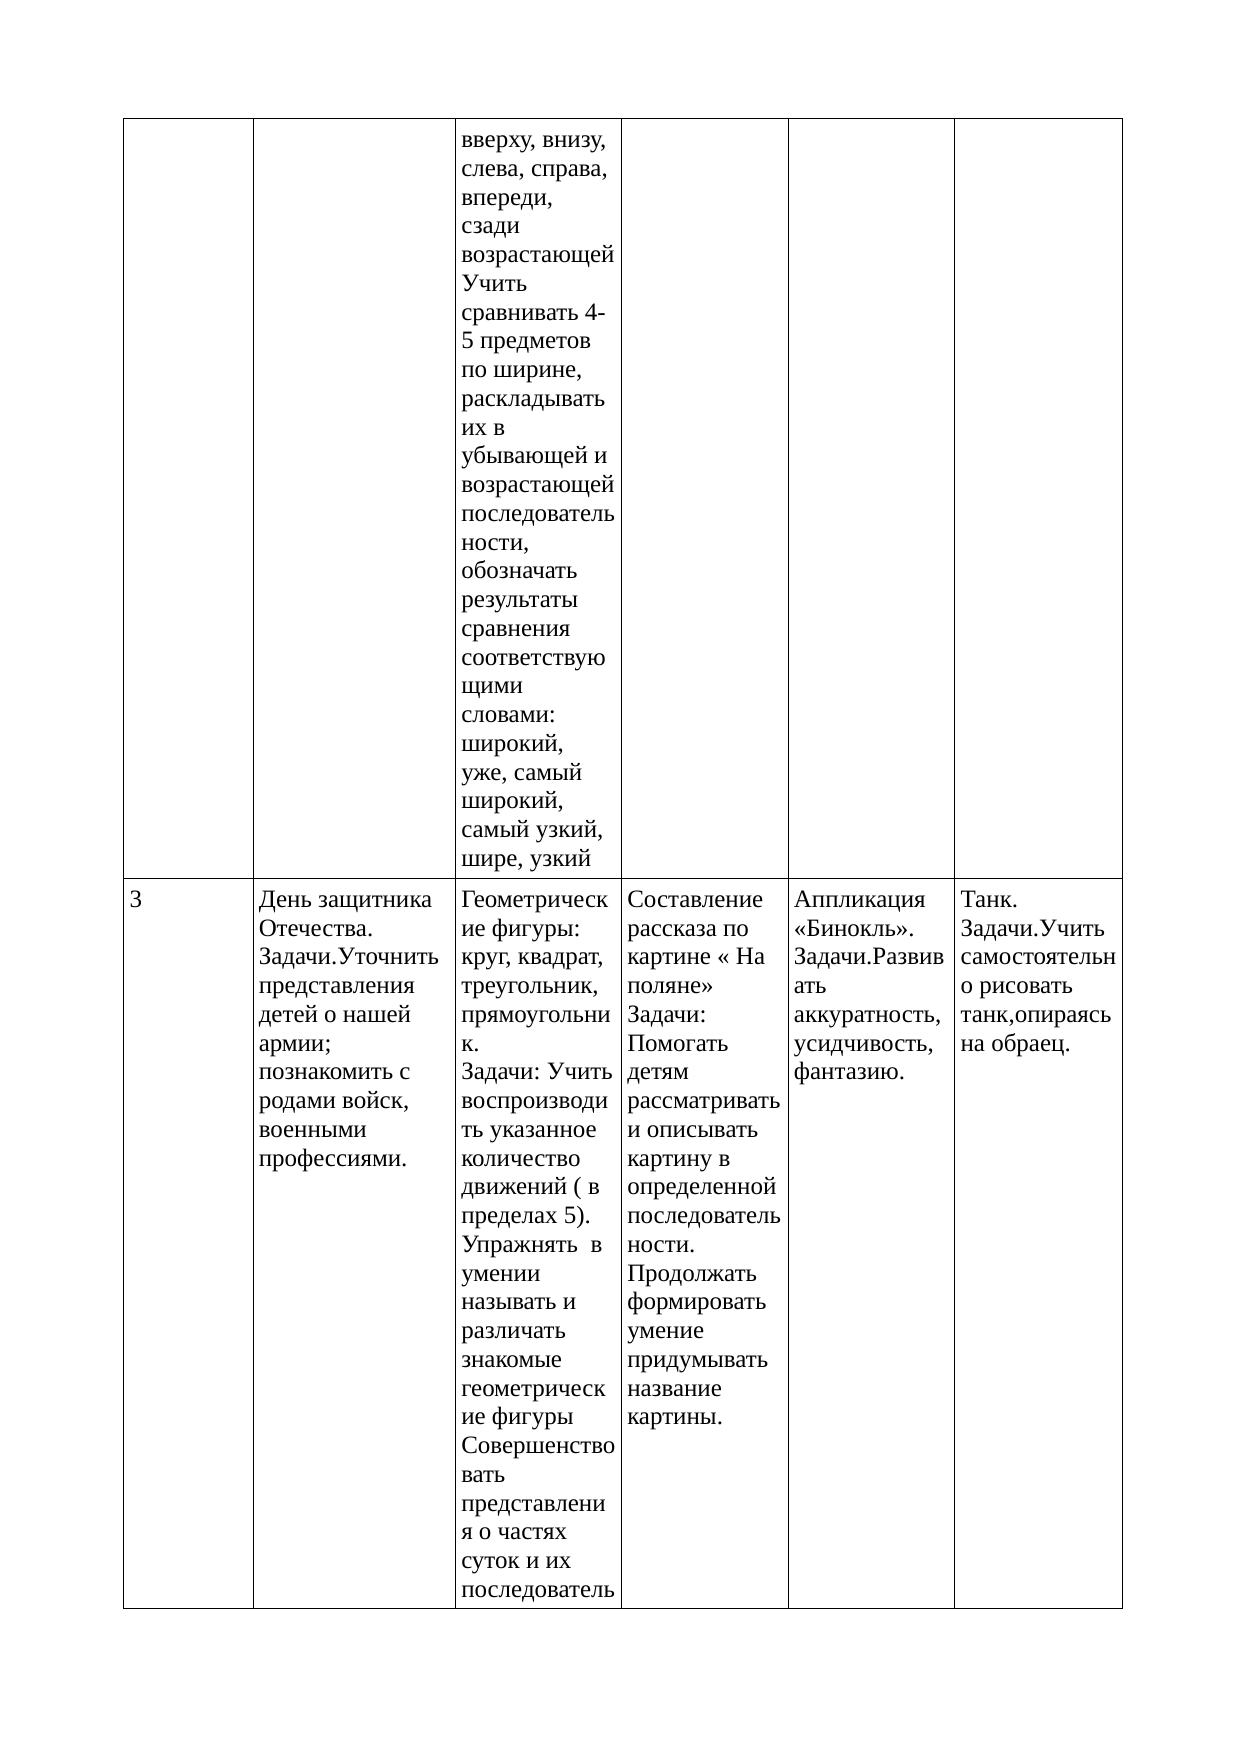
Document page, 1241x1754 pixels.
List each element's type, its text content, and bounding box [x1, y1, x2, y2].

table_cell [254, 119, 455, 878]
table_cell Геометрические фигуры: круг, квадрат, треугольник, прямоугольник. Задачи: Учить воспроизводить указанное количество движений ( в пределах 5). Упражнять в умении называть и различать знакомые геометрические фигуры Совершенствовать представления о частях суток и их последователь [456, 879, 621, 1608]
table_cell 3 [124, 879, 253, 1608]
table_cell Танк. Задачи.Учить самостоятельно рисовать танк,опираясь на обраец. [955, 879, 1122, 1608]
table_cell [124, 119, 253, 878]
table_cell [955, 119, 1122, 878]
table_cell Составление рассказа по картине « На поляне» Задачи: Помогать детям рассматривать и описывать картину в определенной последовательности. Продолжать формировать умение придумывать название картины. [622, 879, 788, 1608]
table_cell День защитника Отечества. Задачи.Уточнить представления детей о нашей армии; познакомить с родами войск, военными профессиями. [254, 879, 455, 1608]
table_cell вверху, внизу, слева, справа, впереди, сзади возрастающей Учить сравнивать 4-5 предметов по ширине, раскладывать их в убывающей и возрастающей последовательности, обозначать результаты сравнения соответствующими словами: широкий, уже, самый широкий, самый узкий, шире, узкий [456, 119, 621, 878]
table_cell [622, 119, 788, 878]
table_cell [789, 119, 954, 878]
table_cell Аппликация «Бинокль». Задачи.Развивать аккуратность, усидчивость, фантазию. [789, 879, 954, 1608]
